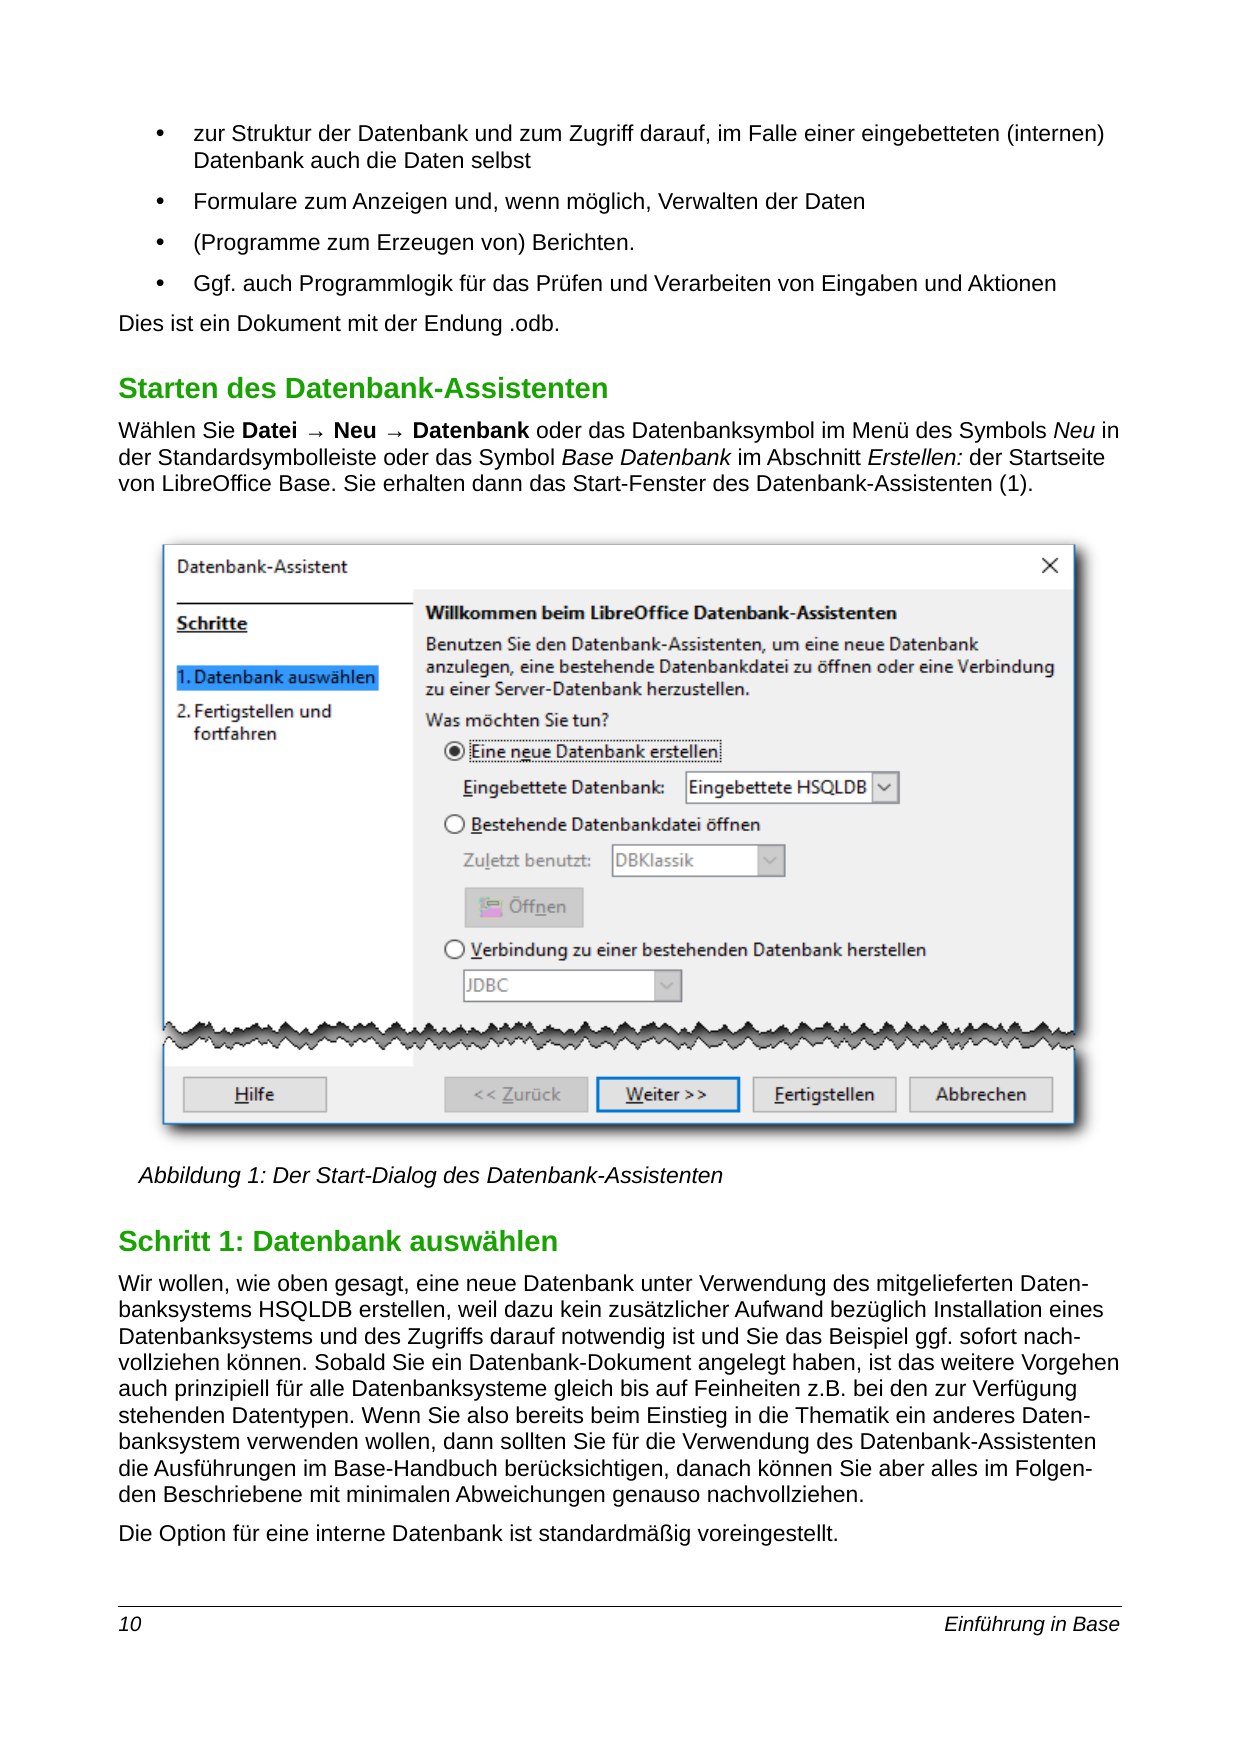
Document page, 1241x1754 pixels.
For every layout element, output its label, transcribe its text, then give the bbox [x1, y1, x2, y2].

subtitle Starten des Datenbank-Assistenten [118, 371, 1122, 405]
text Die Option für eine interne Datenbank ist standardmäßig voreingestellt. [118, 1520, 1122, 1546]
list Ggf. auch Programmlogik für das Prüfen und Verarbeiten von Eingaben und Aktionen [156, 268, 1122, 297]
list Formulare zum Anzeigen und, wenn möglich, Verwalten der Daten [156, 186, 1122, 214]
subtitle Schritt 1: Datenbank auswählen [118, 1224, 1122, 1258]
text Wählen Sie Datei → Neu → Datenbank oder das Datenbanksymbol im Menü des Symbols Neu in der Standardsymbolleiste oder das Symbol Base Datenbank im Abschnitt Erstellen: der Startseite von LibreOffice Base. Sie erhalten dann das Start-Fenster des Datenbank-Assistenten (Abbildung 1). [118, 417, 1122, 496]
text Abbildung 1: Der Start-Dialog des Datenbank-Assistenten [139, 1162, 1101, 1188]
picture [138, 521, 1102, 1150]
list (Programme zum Erzeugen von) Berichten. [156, 227, 1122, 256]
text Wir wollen, wie oben gesagt, eine neue Datenbank unter Verwendung des mitgelieferten Daten­banksystems HSQLDB erstellen, weil dazu kein zusätzlicher Aufwand bezüglich Installation eines Datenbanksystems und des Zugriffs darauf notwendig ist und Sie das Beispiel ggf. sofort nach­vollziehen können. Sobald Sie ein Datenbank-Dokument angelegt haben, ist das weitere Vorgehen auch prinzipiell für alle Datenbanksysteme gleich bis auf Feinheiten z.B. bei den zur Verfügung stehenden Datentypen. Wenn Sie also bereits beim Einstieg in die Thematik ein anderes Daten­banksystem verwenden wollen, dann sollten Sie für die Verwendung des Datenbank-Assistenten die Ausführungen im Base-Handbuch berücksichtigen, danach können Sie aber alles im Folgen­den Beschriebene mit minimalen Abweichungen genauso nachvollziehen. [118, 1270, 1122, 1507]
text Dies ist ein Dokument mit der Endung .odb. [118, 309, 1122, 336]
list zur Struktur der Datenbank und zum Zugriff darauf, im Falle einer eingebetteten (internen) Datenbank auch die Daten selbst [156, 118, 1122, 173]
